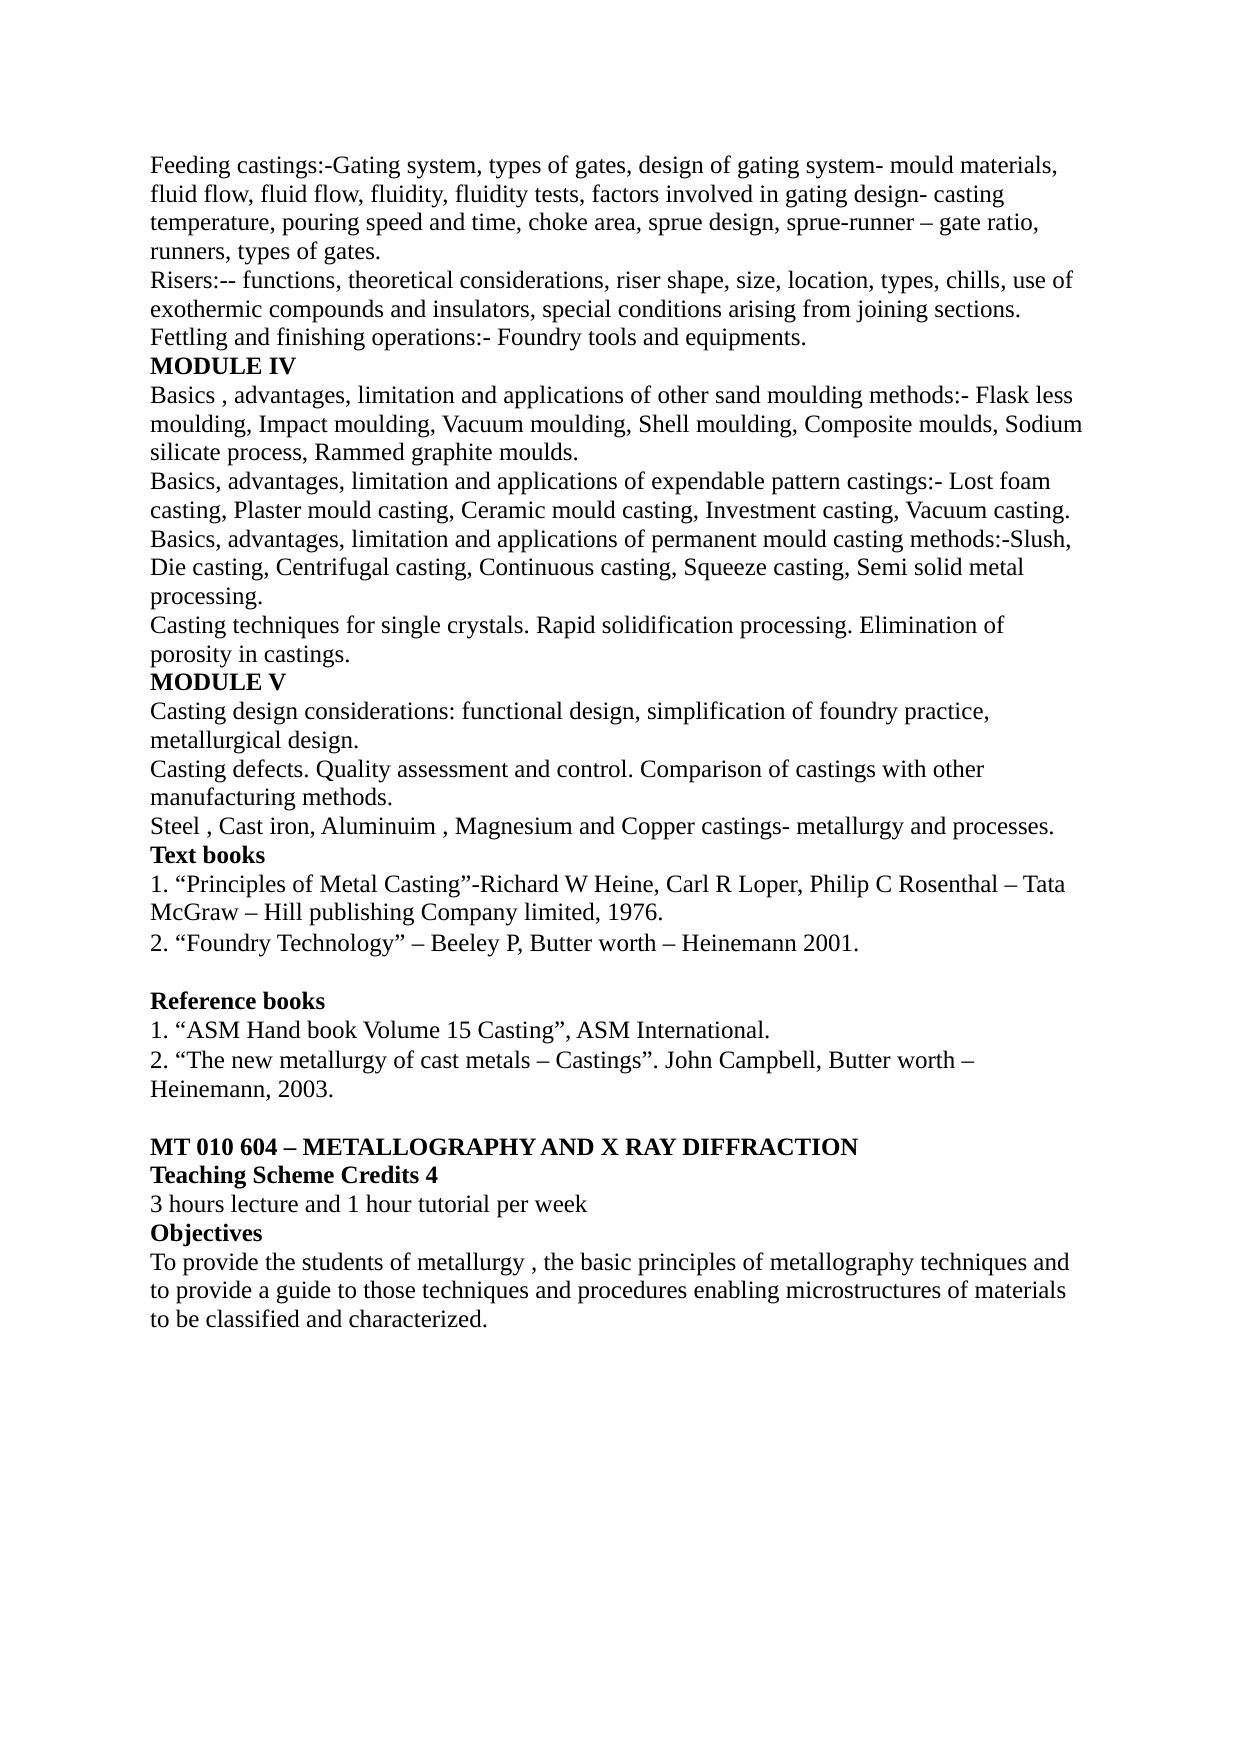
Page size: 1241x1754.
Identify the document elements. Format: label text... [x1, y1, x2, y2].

text Feeding castings:-Gating system, types of gates, design of gating system- mould materials, fluid flow, fluid flow, fluidity, fluidity tests, factors involved in gating design- casting temperature, pouring speed and time, choke area, sprue design, sprue-runner – gate ratio, runners, types of gates. [150, 150, 1090, 265]
text Basics, advantages, limitation and applications of expendable pattern castings:- Lost foam casting, Plaster mould casting, Ceramic mould casting, Investment casting, Vacuum casting. [150, 466, 1090, 524]
text 3 hours lecture and 1 hour tutorial per week [150, 1189, 1090, 1218]
text 1. “ASM Hand book Volume 15 Casting”, ASM International. [150, 1015, 1090, 1043]
text MODULE IV [150, 351, 1090, 380]
text Casting defects. Quality assessment and control. Comparison of castings with other manufacturing methods. [150, 754, 1090, 811]
text Casting design considerations: functional design, simplification of foundry practice, metallurgical design. [150, 696, 1090, 754]
text Objectives [150, 1218, 1090, 1247]
text Fettling and finishing operations:- Foundry tools and equipments. [150, 322, 1090, 351]
text 2. “Foundry Technology” – Beeley P, Butter worth – Heinemann 2001. [150, 928, 1090, 957]
text Risers:-- functions, theoretical considerations, riser shape, size, location, types, chills, use of exothermic compounds and insulators, special conditions arising from joining sections. [150, 265, 1090, 322]
text Basics, advantages, limitation and applications of permanent mould casting methods:-Slush, Die casting, Centrifugal casting, Continuous casting, Squeeze casting, Semi solid metal processing. [150, 524, 1090, 610]
text MODULE V [150, 667, 1090, 696]
text MT 010 604 – METALLOGRAPHY AND X RAY DIFFRACTION [150, 1132, 1090, 1161]
text 2. “The new metallurgy of cast metals – Castings”. John Campbell, Butter worth – Heinemann, 2003. [150, 1046, 1090, 1103]
text Reference books [150, 986, 1090, 1015]
text Steel , Cast iron, Aluminuim , Magnesium and Copper castings- metallurgy and processes. [150, 811, 1090, 840]
text Teaching Scheme Credits 4 [150, 1161, 1090, 1189]
text To provide the students of metallurgy , the basic principles of metallography techniques and to provide a guide to those techniques and procedures enabling microstructures of materials to be classified and characterized. [150, 1247, 1090, 1333]
text Text books [150, 840, 1090, 869]
text Casting techniques for single crystals. Rapid solidification processing. Elimination of porosity in castings. [150, 610, 1090, 667]
text Basics , advantages, limitation and applications of other sand moulding methods:- Flask less moulding, Impact moulding, Vacuum moulding, Shell moulding, Composite moulds, Sodium silicate process, Rammed graphite moulds. [150, 380, 1090, 466]
text 1. “Principles of Metal Casting”-Richard W Heine, Carl R Loper, Philip C Rosenthal – Tata McGraw – Hill publishing Company limited, 1976. [150, 869, 1090, 926]
